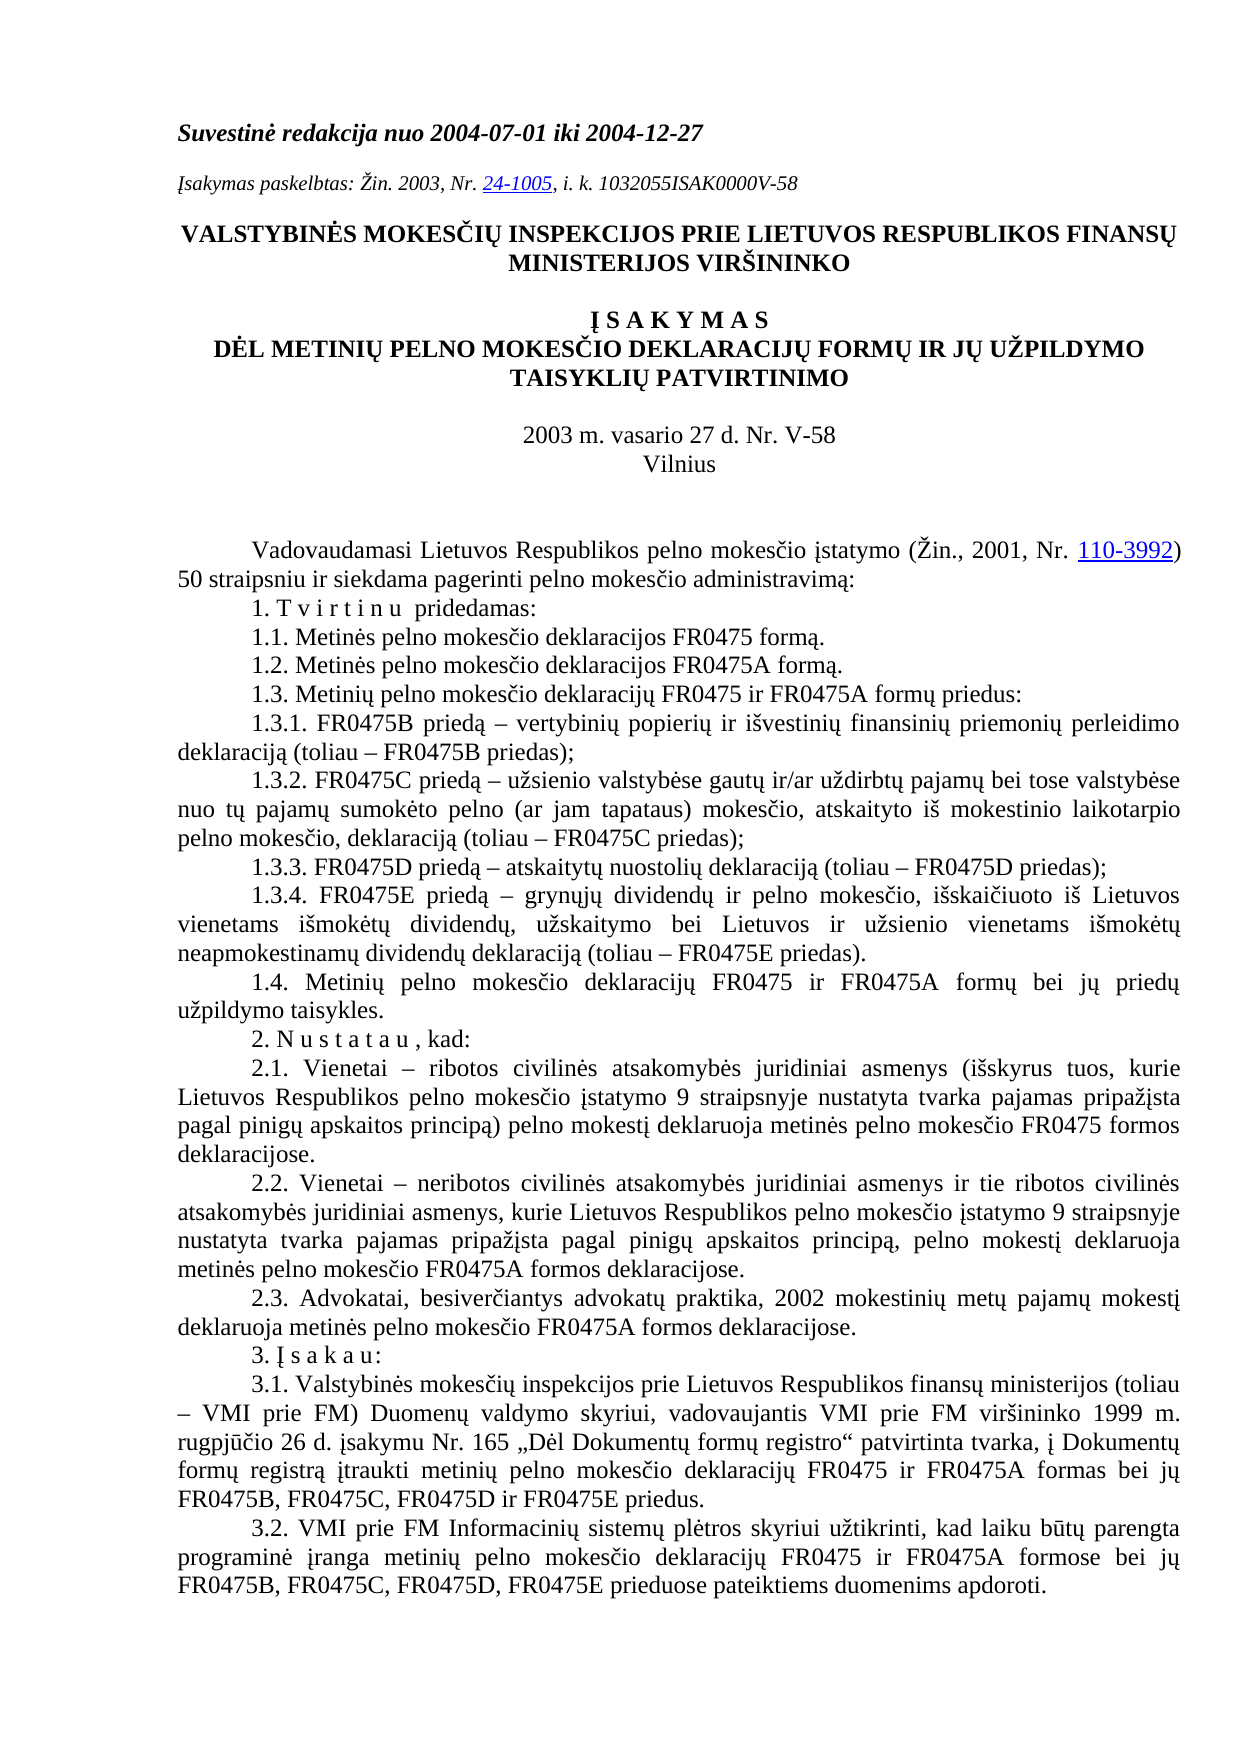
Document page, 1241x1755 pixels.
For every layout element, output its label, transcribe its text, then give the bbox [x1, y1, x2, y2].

text 2.3. Advokatai, besiverčiantys advokatų praktika, 2002 mokestinių metų pajamų mokestį deklaruoja metinės pelno mokesčio FR0475A formos deklaracijose. [177, 1283, 1181, 1340]
text VALSTYBINĖS MOKESČIŲ INSPEKCIJOS PRIE LIETUVOS RESPUBLIKOS FINANSŲ MINISTERIJOS VIRŠININKO [177, 219, 1181, 277]
text 1.3.4. FR0475E priedą – grynųjų dividendų ir pelno mokesčio, išskaičiuoto iš Lietuvos vienetams išmokėtų dividendų, užskaitymo bei Lietuvos ir užsienio vienetams išmokėtų neapmokestinamų dividendų deklaraciją (toliau – FR0475E priedas). [177, 880, 1181, 967]
text 1.4. Metinių pelno mokesčio deklaracijų FR0475 ir FR0475A formų bei jų priedų užpildymo taisykles. [177, 967, 1181, 1024]
text 1. Tvirtinu pridedamas: [177, 593, 1181, 622]
text Vilnius [177, 449, 1181, 478]
text 1.3.1. FR0475B priedą – vertybinių popierių ir išvestinių finansinių priemonių perleidimo deklaraciją (toliau – FR0475B priedas); [177, 708, 1181, 765]
text 3.1. Valstybinės mokesčių inspekcijos prie Lietuvos Respublikos finansų ministerijos (toliau – VMI prie FM) Duomenų valdymo skyriui, vadovaujantis VMI prie FM viršininko 1999 m. rugpjūčio 26 d. įsakymu Nr. 165 „Dėl Dokumentų formų registro“ patvirtinta tvarka, į Dokumentų formų registrą įtraukti metinių pelno mokesčio deklaracijų FR0475 ir FR0475A formas bei jų FR0475B, FR0475C, FR0475D ir FR0475E priedus. [177, 1369, 1181, 1513]
text 1.2. Metinės pelno mokesčio deklaracijos FR0475A formą. [177, 650, 1181, 679]
text 1.3.3. FR0475D priedą – atskaitytų nuostolių deklaraciją (toliau – FR0475D priedas); [177, 852, 1181, 880]
text 1.3. Metinių pelno mokesčio deklaracijų FR0475 ir FR0475A formų priedus: [177, 679, 1181, 708]
text Suvestinė redakcija nuo 2004-07-01 iki 2004-12-27 [177, 118, 1181, 147]
text 1.1. Metinės pelno mokesčio deklaracijos FR0475 formą. [177, 622, 1181, 650]
text Įsakymas paskelbtas: Žin. 2003, Nr. 24-1005, i. k. 1032055ISAK0000V-58 [177, 171, 1181, 195]
text DĖL METINIŲ PELNO MOKESČIO DEKLARACIJŲ FORMŲ IR JŲ UŽPILDYMO TAISYKLIŲ PATVIRTINIMO [177, 334, 1181, 392]
text 3.2. VMI prie FM Informacinių sistemų plėtros skyriui užtikrinti, kad laiku būtų parengta programinė įranga metinių pelno mokesčio deklaracijų FR0475 ir FR0475A formose bei jų FR0475B, FR0475C, FR0475D, FR0475E prieduose pateiktiems duomenims apdoroti. [177, 1513, 1181, 1599]
text 2.1. Vienetai – ribotos civilinės atsakomybės juridiniai asmenys (išskyrus tuos, kurie Lietuvos Respublikos pelno mokesčio įstatymo 9 straipsnyje nustatyta tvarka pajamas pripažįsta pagal pinigų apskaitos principą) pelno mokestį deklaruoja metinės pelno mokesčio FR0475 formos deklaracijose. [177, 1053, 1181, 1168]
text Į S A K Y M A S [177, 305, 1181, 334]
text 2. Nustatau, kad: [177, 1024, 1181, 1053]
text 1.3.2. FR0475C priedą – užsienio valstybėse gautų ir/ar uždirbtų pajamų bei tose valstybėse nuo tų pajamų sumokėto pelno (ar jam tapataus) mokesčio, atskaityto iš mokestinio laikotarpio pelno mokesčio, deklaraciją (toliau – FR0475C priedas); [177, 765, 1181, 852]
text 2003 m. vasario 27 d. Nr. V-58 [177, 420, 1181, 449]
text 2.2. Vienetai – neribotos civilinės atsakomybės juridiniai asmenys ir tie ribotos civilinės atsakomybės juridiniai asmenys, kurie Lietuvos Respublikos pelno mokesčio įstatymo 9 straipsnyje nustatyta tvarka pajamas pripažįsta pagal pinigų apskaitos principą, pelno mokestį deklaruoja metinės pelno mokesčio FR0475A formos deklaracijose. [177, 1168, 1181, 1283]
text 3. Įsakau: [177, 1340, 1181, 1369]
text Vadovaudamasi Lietuvos Respublikos pelno mokesčio įstatymo (Žin., 2001, Nr. 110-3992) 50 straipsniu ir siekdama pagerinti pelno mokesčio administravimą: [177, 535, 1181, 593]
